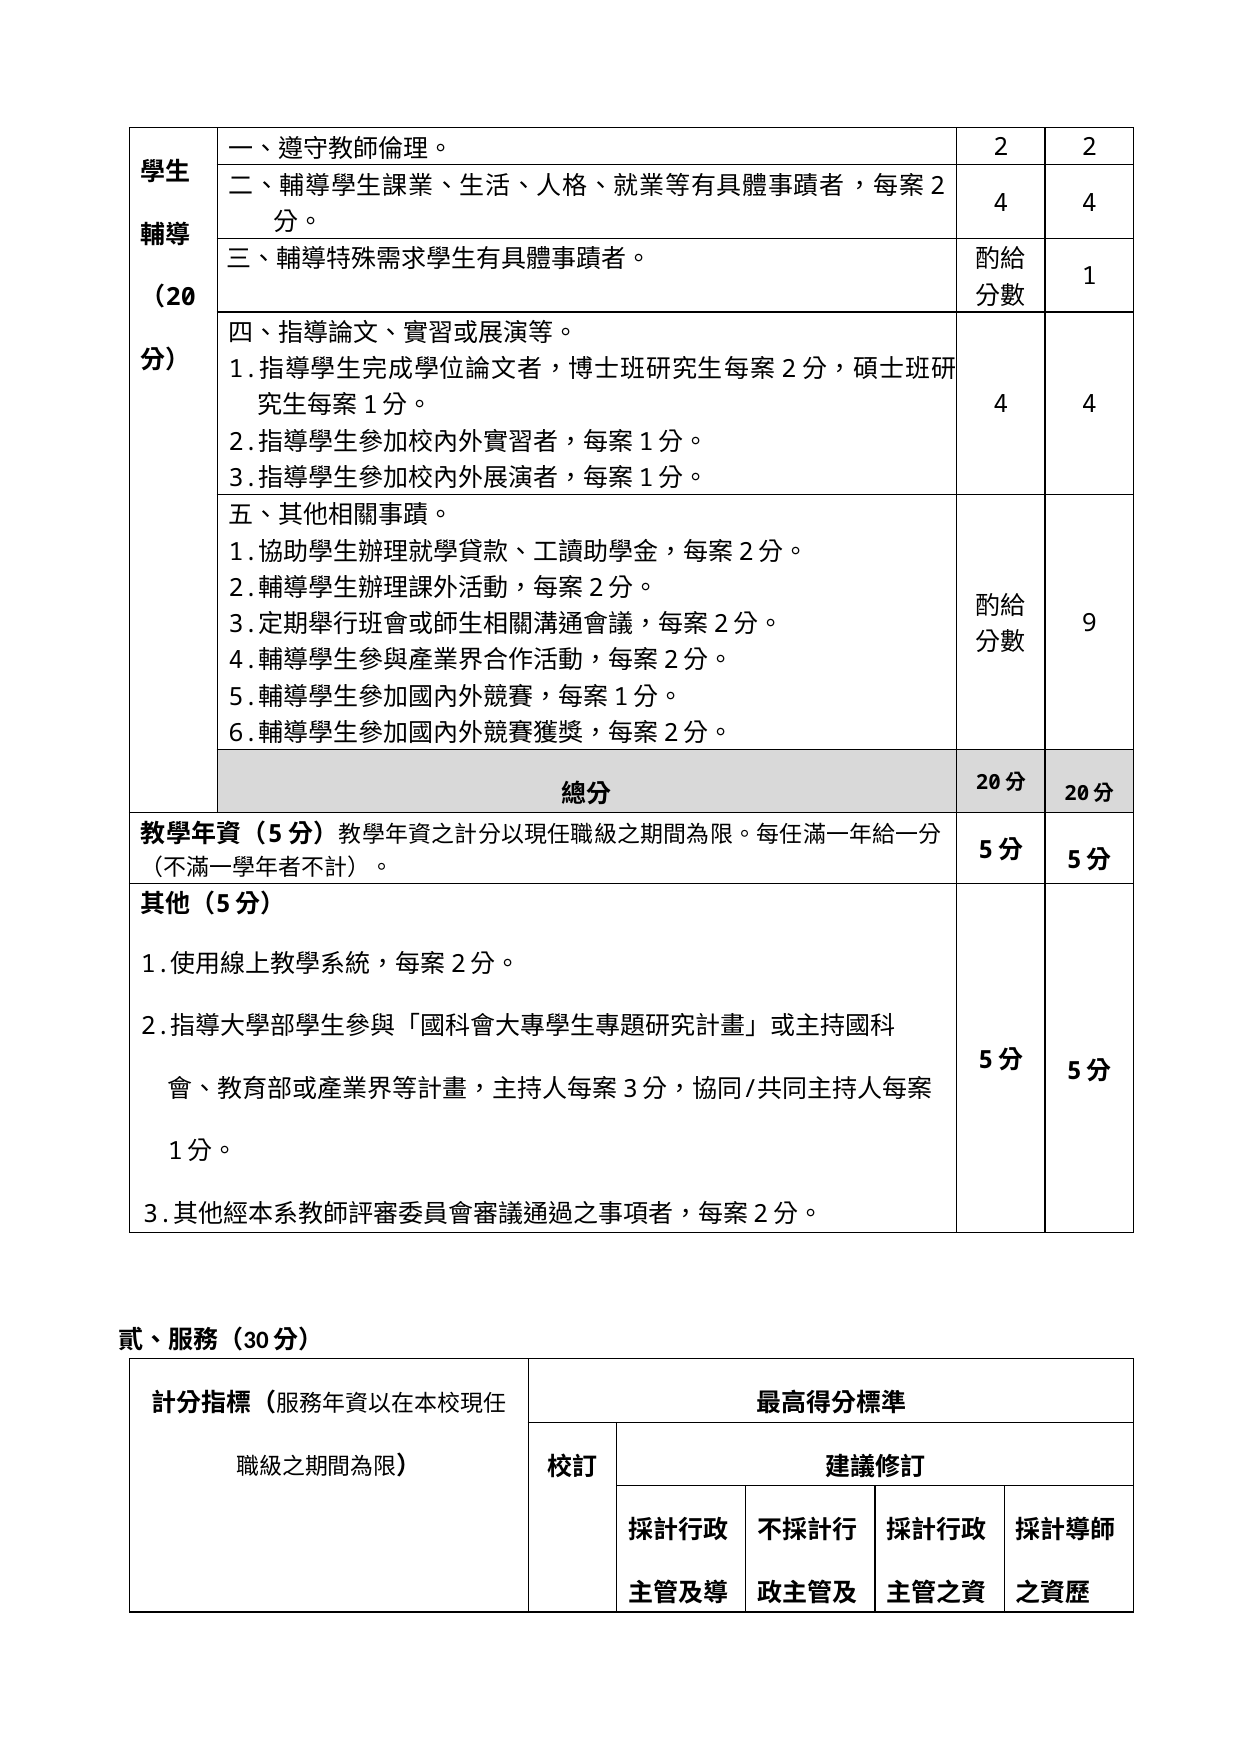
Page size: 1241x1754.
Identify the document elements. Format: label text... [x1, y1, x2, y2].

table_cell 採計行政主管之資 [876, 1486, 1004, 1611]
table_cell 五、其他相關事蹟。 1.協助學生辦理就學貸款、工讀助學金，每案2分。 2.輔導學生辦理課外活動，每案2分。 3.定期舉行班會或師生相關溝通會議，每案2分。 4.輔導學生參與產業界合作活動，每案2分。 5.輔導學生參加國內外競賽，每案1分。 6.輔導學生參加國內外競賽獲獎，每案2分。 [218, 495, 956, 748]
table_cell 學生輔導（20分） [130, 128, 217, 812]
table_cell 5分 [1046, 813, 1133, 882]
table_cell 4 [1046, 313, 1133, 494]
table_header 計分指標（服務年資以在本校現任職級之期間為限） [130, 1359, 528, 1611]
table_cell 四、指導論文、實習或展演等。 1.指導學生完成學位論文者，博士班研究生每案2分，碩士班研究生每案1分。 2.指導學生參加校內外實習者，每案1分。 3.指導學生參加校內外展演者，每案1分。 [218, 313, 956, 494]
table_cell 1 [1046, 239, 1133, 311]
table_cell 5分 [957, 813, 1044, 882]
table_cell 採計導師之資歷 [1005, 1486, 1133, 1611]
table_cell 2 [1046, 128, 1133, 164]
table_cell 採計行政主管及導 [617, 1486, 745, 1611]
table_cell 4 [957, 165, 1044, 238]
table_cell 其他（5分） 1.使用線上教學系統，每案2分。 2.指導大學部學生參與「國科會大專學生專題研究計畫」或主持國科會、教育部或產業界等計畫，主持人每案3分，協同/共同主持人每案1分。 3.其他經本系教師評審委員會審議通過之事項者，每案2分。 [130, 884, 956, 1232]
table_cell 總分 [218, 750, 956, 812]
table_cell 5分 [957, 884, 1044, 1232]
table_cell 酌給 分數 [957, 495, 1044, 748]
table_cell 4 [957, 313, 1044, 494]
table_header 最高得分標準 [529, 1359, 1133, 1422]
table_cell 不採計行政主管及 [746, 1486, 874, 1611]
table_cell 三、輔導特殊需求學生有具體事蹟者。 [218, 239, 956, 311]
table_cell 酌給 分數 [957, 239, 1044, 311]
table_cell 4 [1046, 165, 1133, 238]
table_cell 建議修訂 [617, 1423, 1133, 1485]
table_cell 一、遵守教師倫理。 [218, 128, 956, 164]
table_cell 教學年資（5分）教學年資之計分以現任職級之期間為限。每任滿一年給一分（不滿一學年者不計）。 [130, 813, 956, 882]
table_cell 20分 [1046, 750, 1133, 812]
table_cell 20分 [957, 750, 1044, 812]
table_cell 9 [1046, 495, 1133, 748]
table_cell 2 [957, 128, 1044, 164]
table_cell 5分 [1046, 884, 1133, 1232]
table_cell 校訂 [529, 1423, 616, 1611]
text 貳、服務（30分） [118, 1296, 1122, 1358]
table_cell 二、輔導學生課業、生活、人格、就業等有具體事蹟者，每案2分。 [218, 165, 956, 238]
